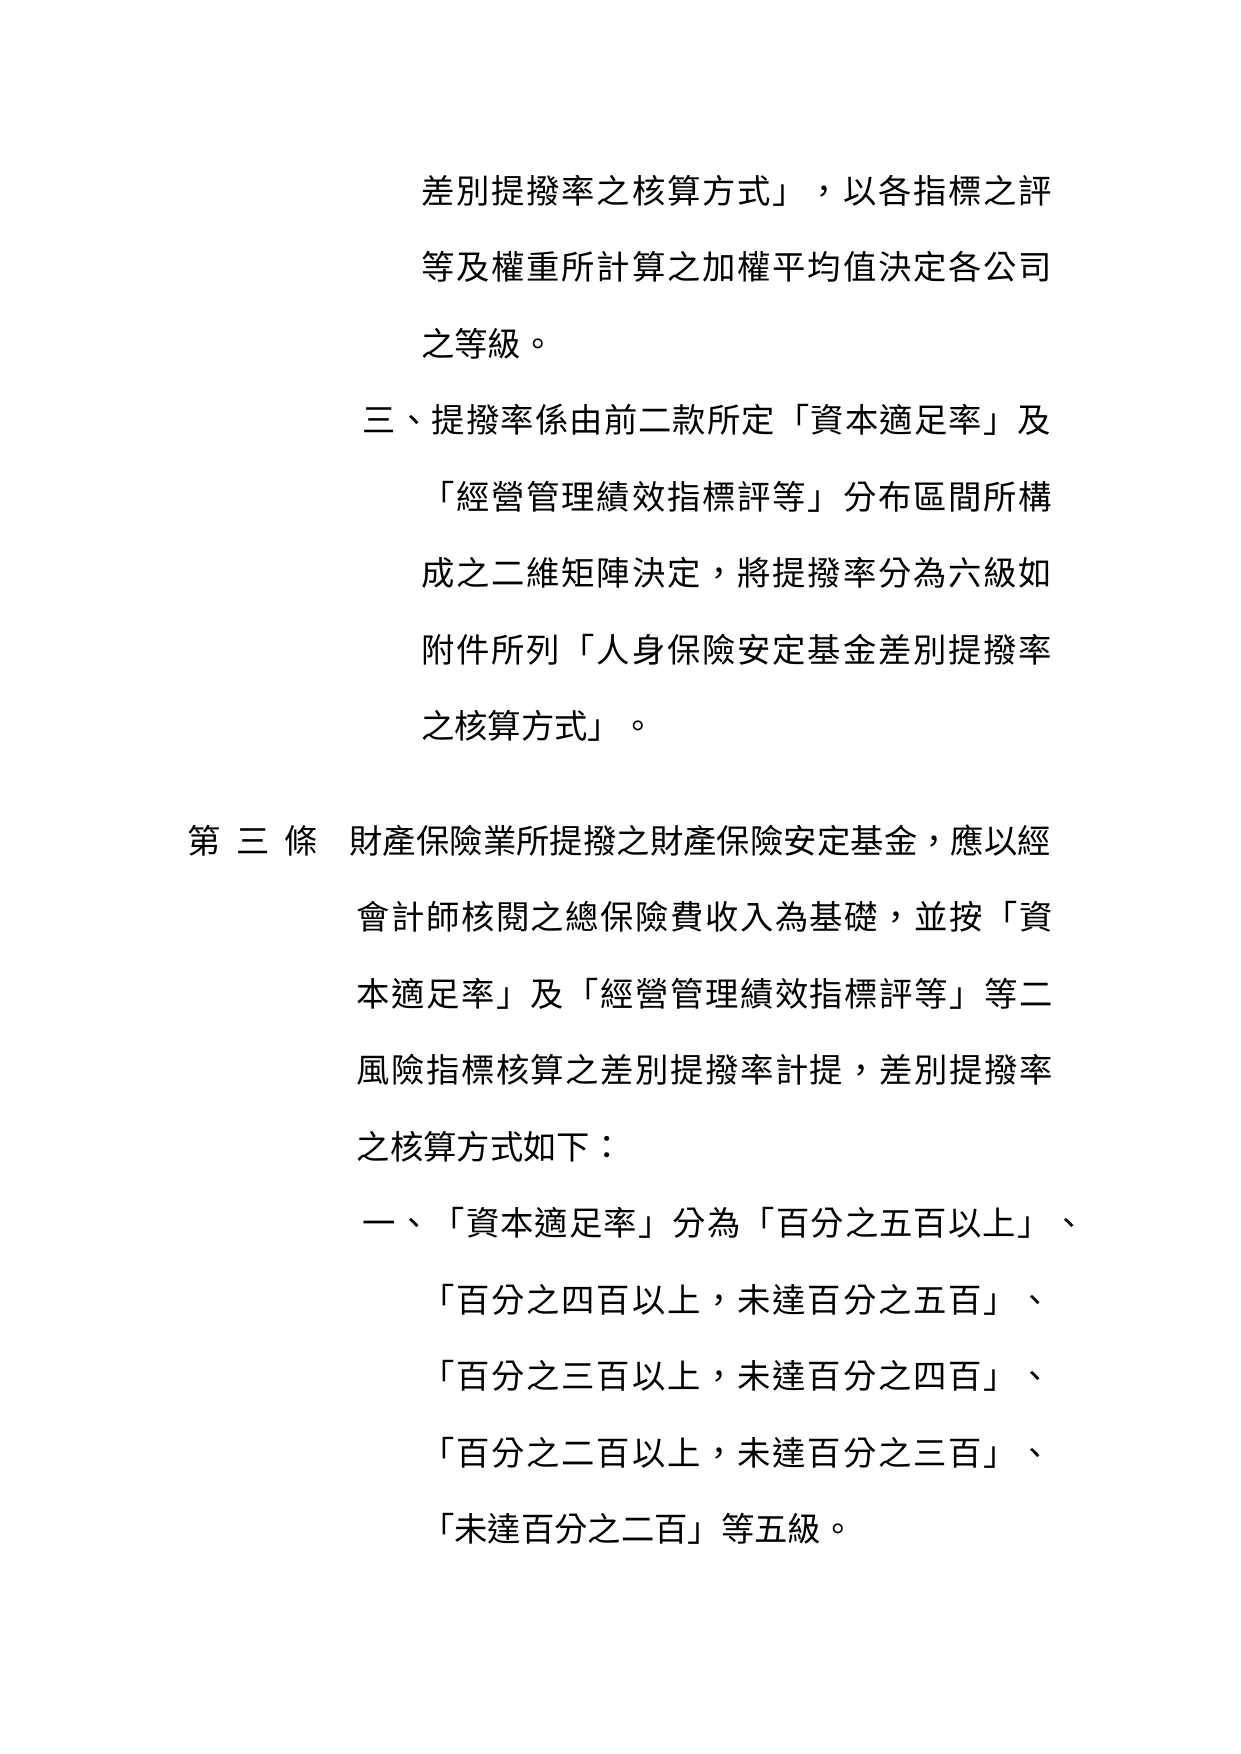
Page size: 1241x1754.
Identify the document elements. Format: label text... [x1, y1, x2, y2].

text 第 三 條 財產保險業所提撥之財產保險安定基金，應以經會計師核閱之總保險費收入為基礎，並按「資本適足率」及「經營管理績效指標評等」等二風險指標核算之差別提撥率計提，差別提撥率之核算方式如下： [187, 801, 1053, 1183]
text 差別提撥率之核算方式」，以各指標之評等及權重所計算之加權平均值決定各公司之等級。 [362, 151, 1053, 380]
text 三、提撥率係由前二款所定「資本適足率」及「經營管理績效指標評等」分布區間所構成之二維矩陣決定，將提撥率分為六級如附件所列「人身保險安定基金差別提撥率之核算方式」。 [362, 380, 1053, 762]
text 一、「資本適足率」分為「百分之五百以上」、「百分之四百以上，未達百分之五百」、「百分之三百以上，未達百分之四百」、「百分之二百以上，未達百分之三百」、「未達百分之二百」等五級。 [362, 1183, 1053, 1565]
